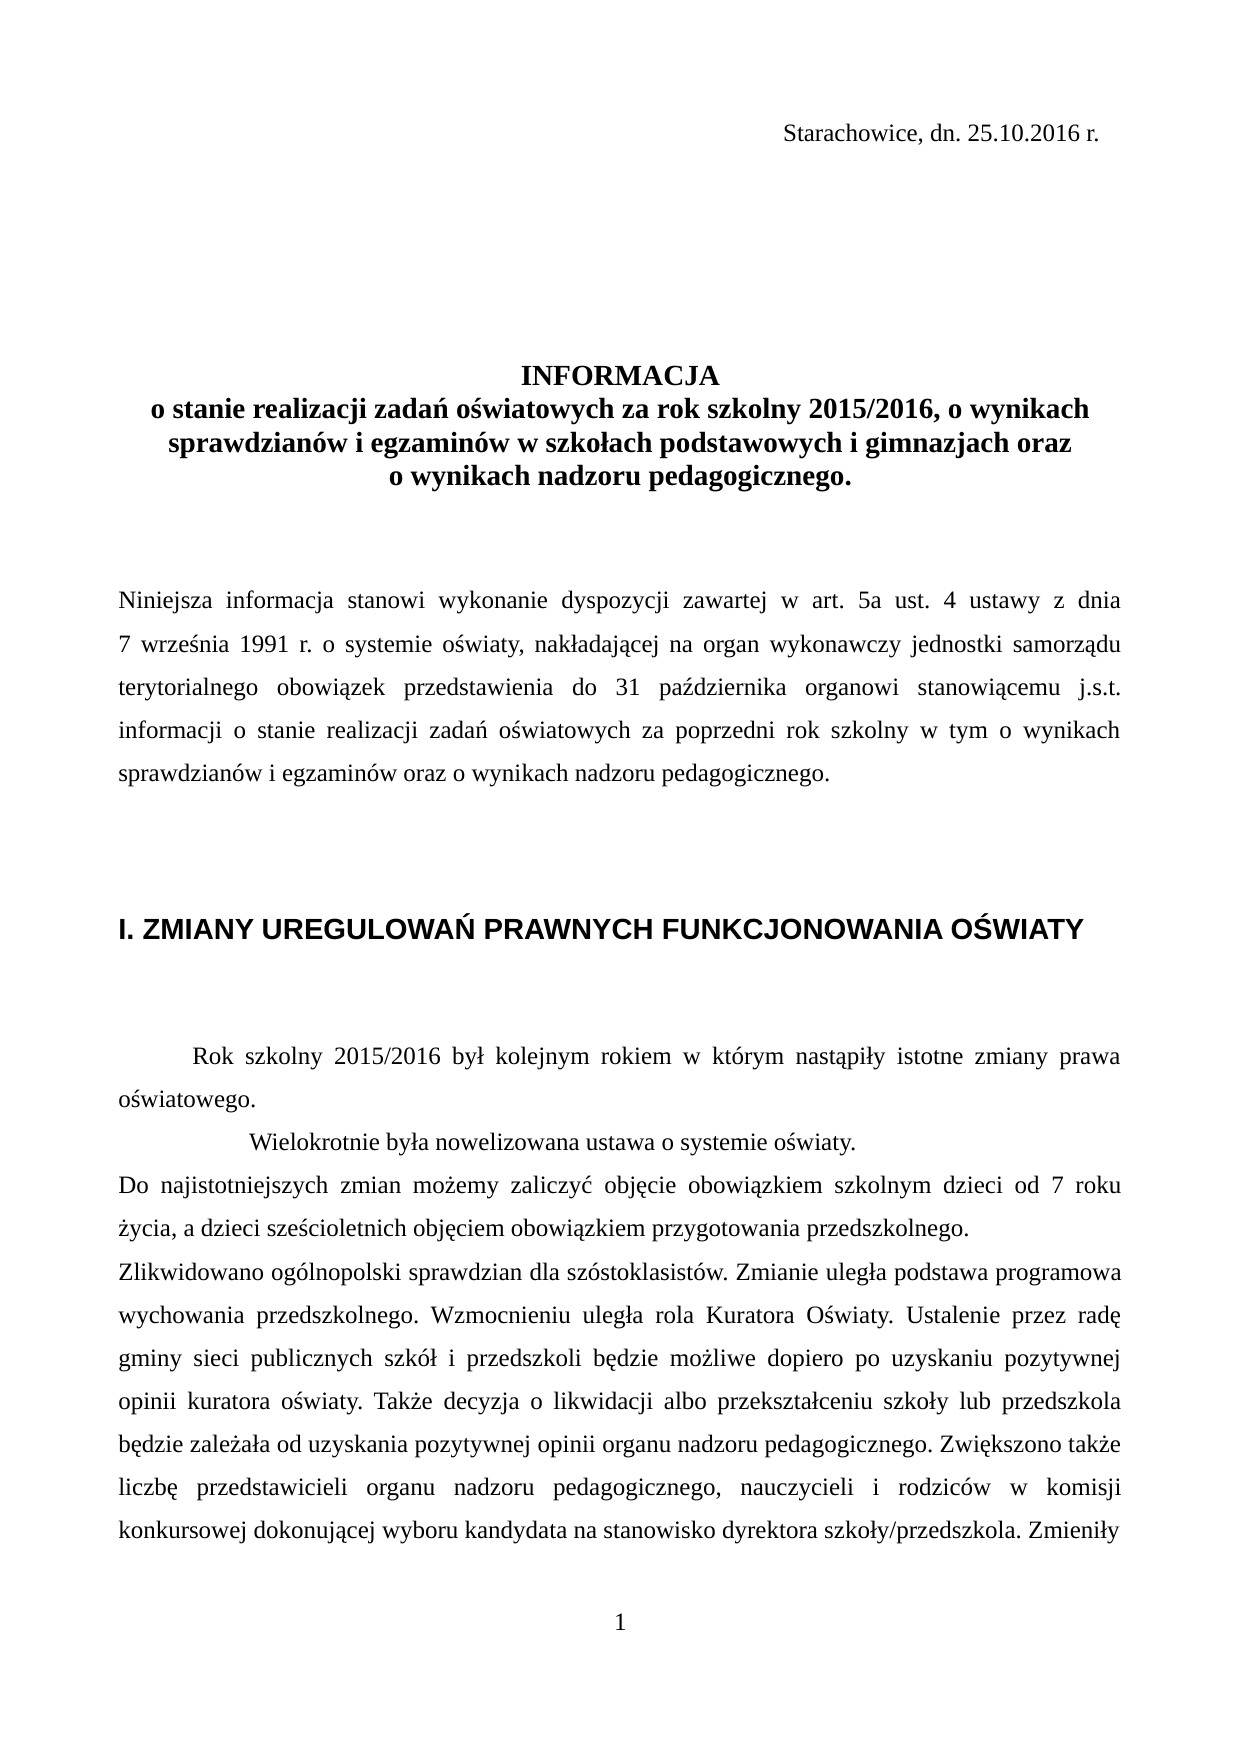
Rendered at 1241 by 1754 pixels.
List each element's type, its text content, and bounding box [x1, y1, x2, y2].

subtitle I. ZMIANY UREGULOWAŃ PRAWNYCH FUNKCJONOWANIA OŚWIATY [118, 912, 1122, 946]
text o stanie realizacji zadań oświatowych za rok szkolny 2015/2016, o wynikach sprawdzianów i egzaminów w szkołach podstawowych i gimnazjach oraz o wynikach nadzoru pedagogicznego. [118, 391, 1122, 492]
text INFORMACJA [118, 358, 1122, 391]
text Starachowice, dn. 25.10.2016 r. [118, 118, 1122, 147]
text Rok szkolny 2015/2016 był kolejnym rokiem w którym nastąpiły istotne zmiany prawa oświatowego. [118, 1041, 1122, 1113]
text Niniejsza informacja stanowi wykonanie dyspozycji zawartej w art. 5a ust. 4 ustawy z dnia 7 września 1991 r. o systemie oświaty, nakładającej na organ wykonawczy jednostki samorządu terytorialnego obowiązek przedstawienia do 31 października organowi stanowiącemu j.s.t. informacji o stanie realizacji zadań oświatowych za poprzedni rok szkolny w tym o wynikach sprawdzianów i egzaminów oraz o wynikach nadzoru pedagogicznego. [118, 586, 1122, 787]
text Wielokrotnie była nowelizowana ustawa o systemie oświaty. [118, 1127, 1122, 1156]
text Do najistotniejszych zmian możemy zaliczyć objęcie obowiązkiem szkolnym dzieci od 7 roku życia, a dzieci sześcioletnich objęciem obowiązkiem przygotowania przedszkolnego. [118, 1170, 1122, 1242]
text Zlikwidowano ogólnopolski sprawdzian dla szóstoklasistów. Zmianie uległa podstawa programowa wychowania przedszkolnego. Wzmocnieniu uległa rola Kuratora Oświaty. Ustalenie przez radę gminy sieci publicznych szkół i przedszkoli będzie możliwe dopiero po uzyskaniu pozytywnej opinii kuratora oświaty. Także decyzja o likwidacji albo przekształceniu szkoły lub przedszkola będzie zależała od uzyskania pozytywnej opinii organu nadzoru pedagogicznego. Zwiększono także liczbę przedstawicieli organu nadzoru pedagogicznego, nauczycieli i rodziców w komisji konkursowej dokonującej wyboru kandydata na stanowisko dyrektora szkoły/przedszkola. Zmieniły [118, 1257, 1122, 1544]
